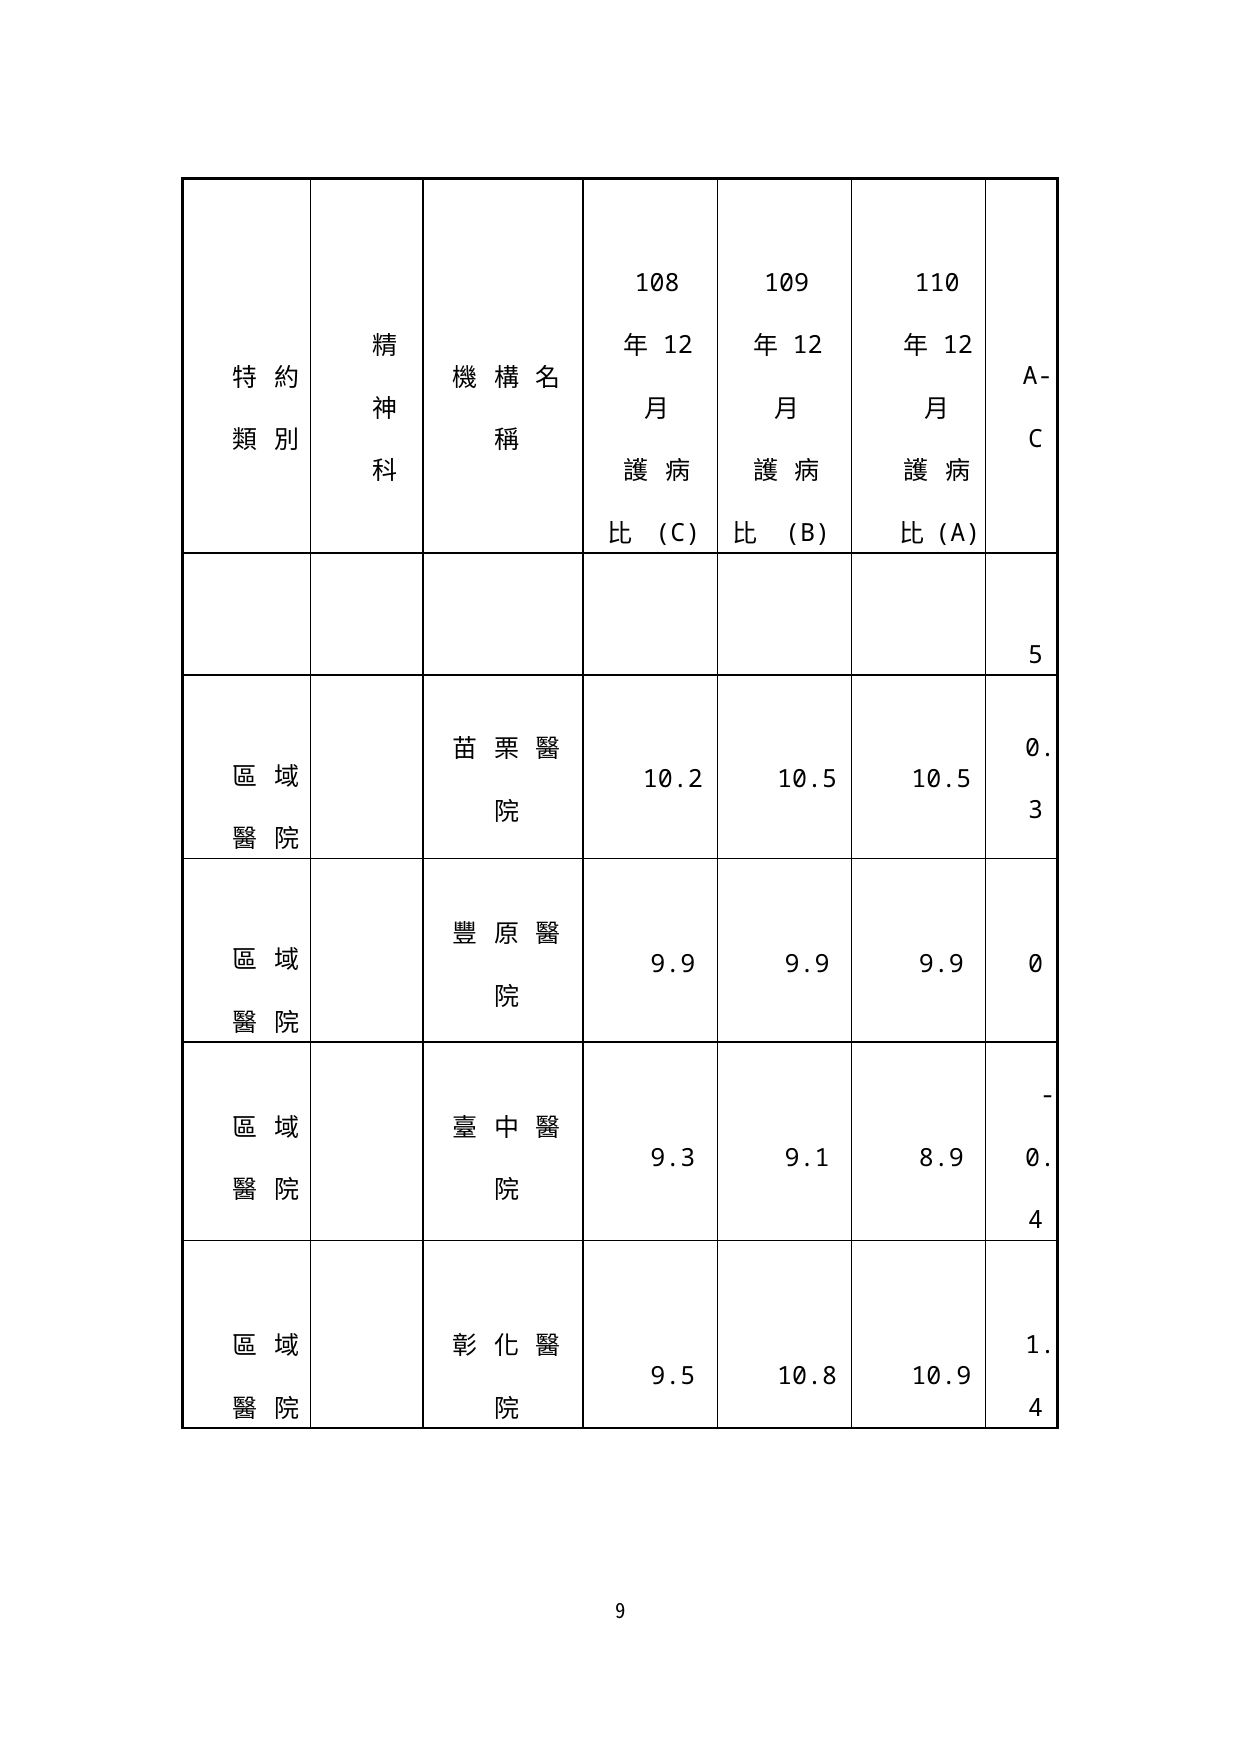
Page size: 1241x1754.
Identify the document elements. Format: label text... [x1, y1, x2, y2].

table_header A-C [986, 180, 1056, 552]
table_header 精神科 [311, 180, 422, 552]
table_cell 9.9 [852, 859, 985, 1041]
table_cell [718, 554, 851, 674]
table_cell 區域醫院 [184, 676, 310, 858]
table_cell 10.2 [584, 676, 717, 858]
table_cell [311, 554, 422, 674]
table_cell 9.5 [584, 1241, 717, 1427]
table_cell 10.9 [852, 1241, 985, 1427]
table_cell 苗栗醫院 [424, 676, 582, 858]
table_cell [311, 1241, 422, 1427]
table_cell 5 [986, 554, 1056, 674]
table_cell [852, 554, 985, 674]
table_cell [184, 554, 310, 674]
table_header 110年12月 護病比(A) [852, 180, 985, 552]
table_cell 8.9 [852, 1043, 985, 1240]
table_cell 區域醫院 [184, 1241, 310, 1427]
table_cell 10.5 [718, 676, 851, 858]
table_cell 10.8 [718, 1241, 851, 1427]
table_cell 區域醫院 [184, 859, 310, 1041]
table_cell 9.9 [584, 859, 717, 1041]
table_cell 10.5 [852, 676, 985, 858]
table_cell 區域醫院 [184, 1043, 310, 1240]
table_cell 0 [986, 859, 1056, 1041]
table_cell 臺中醫院 [424, 1043, 582, 1240]
table_cell 9.3 [584, 1043, 717, 1240]
table_cell [424, 554, 582, 674]
table_cell 9.1 [718, 1043, 851, 1240]
table_cell 豐原醫院 [424, 859, 582, 1041]
table_cell [584, 554, 717, 674]
table_cell -0.4 [986, 1043, 1056, 1240]
table_cell 彰化醫院 [424, 1241, 582, 1427]
table_cell [311, 859, 422, 1041]
table_header 特約類別 [184, 180, 310, 552]
table_cell 1.4 [986, 1241, 1056, 1427]
table_cell [311, 676, 422, 858]
table_header 108年12月 護病比(C) [584, 180, 717, 552]
table_header 機構名稱 [424, 180, 582, 552]
table_cell [311, 1043, 422, 1240]
table_header 109年12月 護病比(B) [718, 180, 851, 552]
table_cell 9.9 [718, 859, 851, 1041]
table_cell 0.3 [986, 676, 1056, 858]
